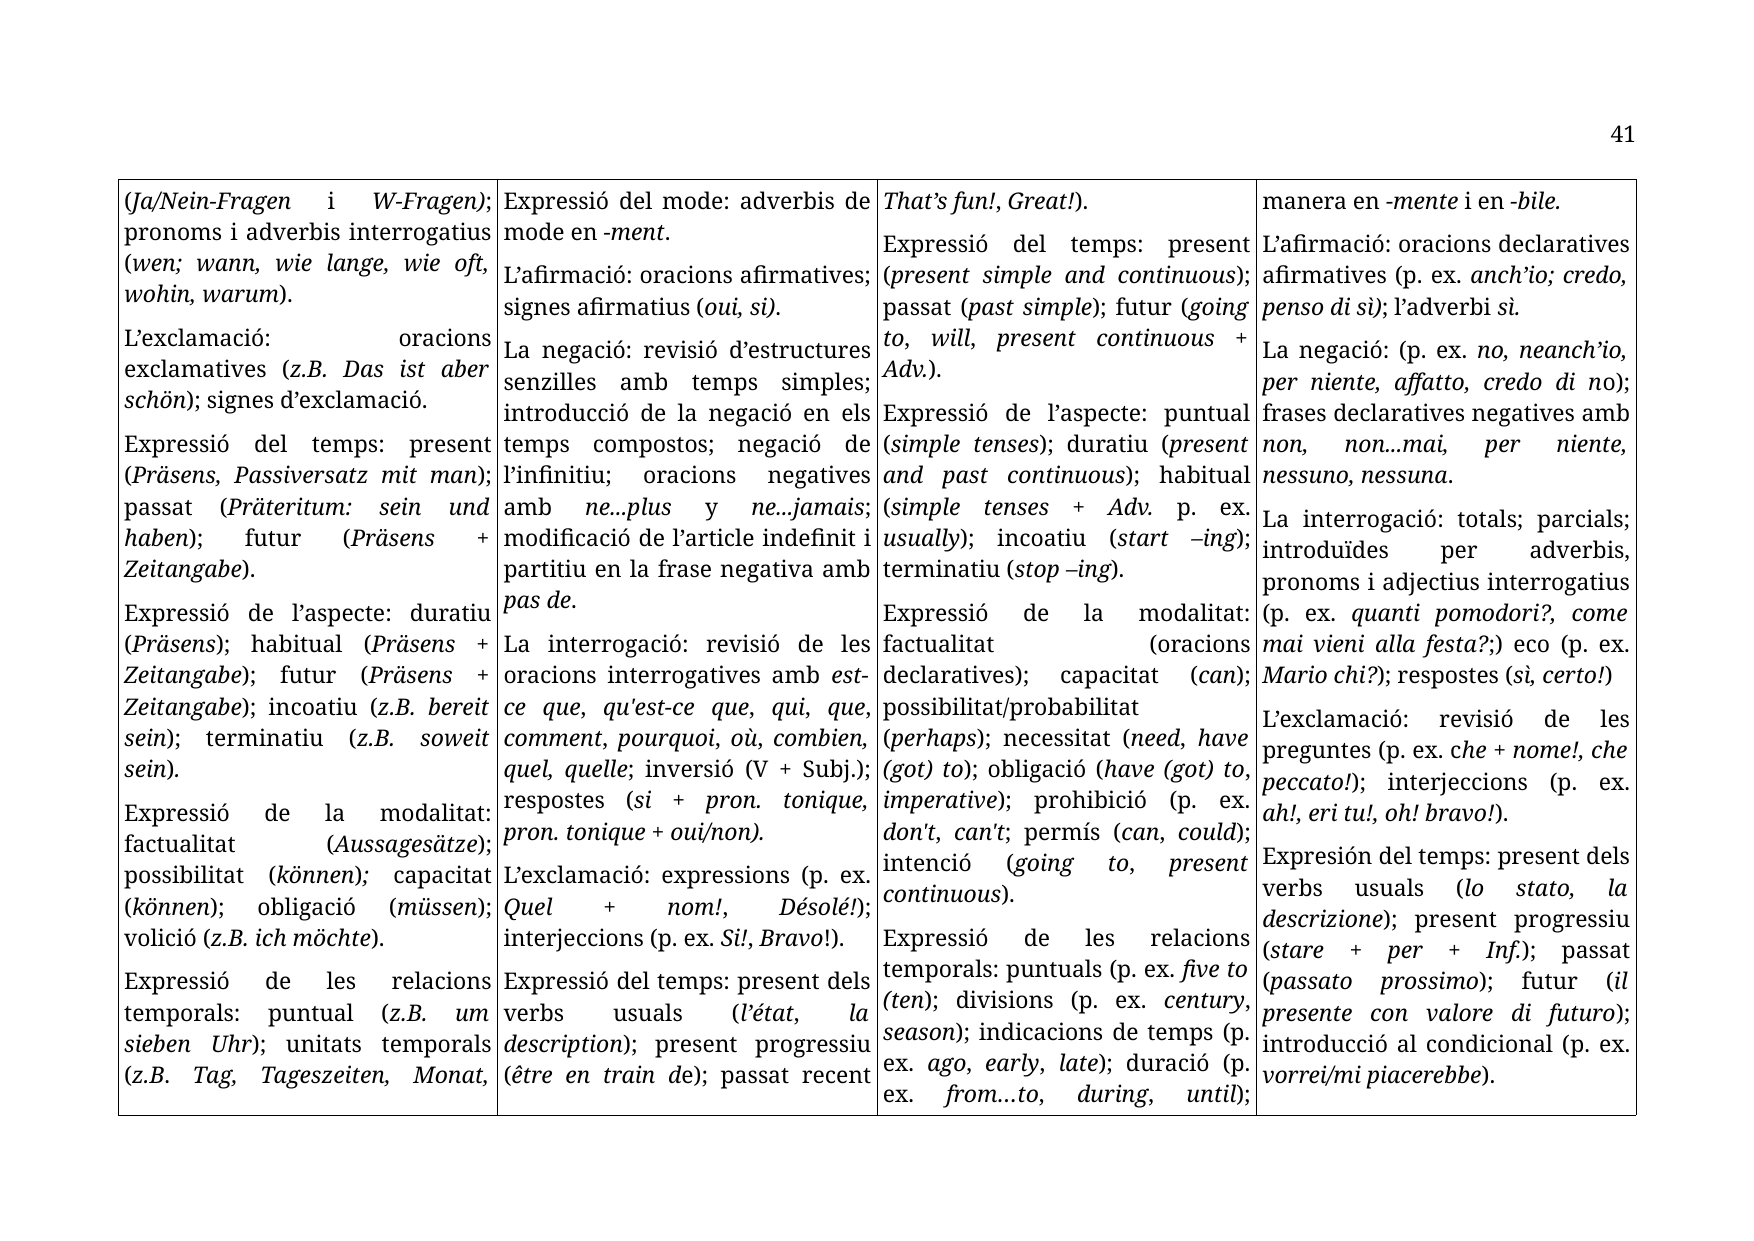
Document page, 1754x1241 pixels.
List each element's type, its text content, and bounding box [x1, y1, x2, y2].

table_cell manera en -mente i en -bile. L’afirmació: oracions declaratives afirmatives (p. ex. anch’io; credo, penso di sì); l’adverbi sì. La negació: (p. ex. no, neanch’io, per niente, affatto, credo di no); frases declaratives negatives amb non, non...mai, per niente, nessuno, nessuna. La interrogació: totals; parcials; introduïdes per adverbis, pronoms i adjectius interrogatius (p. ex. quanti pomodori?, come mai vieni alla festa?;) eco (p. ex. Mario chi?); respostes (sì, certo!) L’exclamació: revisió de les preguntes (p. ex. che + nome!, che peccato!); interjeccions (p. ex. ah!, eri tu!, oh! bravo!). Expresión del temps: present dels verbs usuals (lo stato, la descrizione); present progressiu (stare + per + Inf.); passat (passato prossimo); futur (il presente con valore di futuro); introducció al condicional (p. ex. vorrei/mi piacerebbe). [1257, 180, 1636, 1115]
table_cell (Ja/Nein-Fragen i W-Fragen); pronoms i adverbis interrogatius (wen; wann, wie lange, wie oft, wohin, warum). L’exclamació: oracions exclamatives (z.B. Das ist aber schön); signes d’exclamació. Expressió del temps: present (Präsens, Passiversatz mit man); passat (Präteritum: sein und haben); futur (Präsens + Zeitangabe). Expressió de l’aspecte: duratiu (Präsens); habitual (Präsens + Zeitangabe); futur (Präsens + Zeitangabe); incoatiu (z.B. bereit sein); terminatiu (z.B. soweit sein). Expressió de la modalitat: factualitat (Aussagesätze); possibilitat (können); capacitat (können); obligació (müssen); volició (z.B. ich möchte). Expressió de les relacions temporals: puntual (z.B. um sieben Uhr); unitats temporals (z.B. Tag, Tageszeiten, Monat, [119, 180, 497, 1115]
table_cell Expressió del mode: adverbis de mode en -ment. L’afirmació: oracions afirmatives; signes afirmatius (oui, si). La negació: revisió d’estructures senzilles amb temps simples; introducció de la negació en els temps compostos; negació de l’infinitiu; oracions negatives amb ne...plus y ne...jamais; modificació de l’article indefinit i partitiu en la frase negativa amb pas de. La interrogació: revisió de les oracions interrogatives amb est-ce que, qu'est-ce que, qui, que, comment, pourquoi, où, combien, quel, quelle; inversió (V + Subj.); respostes (si + pron. tonique, pron. tonique + oui/non). L’exclamació: expressions (p. ex. Quel + nom!, Désolé!); interjeccions (p. ex. Si!, Bravo!). Expressió del temps: present dels verbs usuals (l’état, la description); present progressiu (être en train de); passat recent [498, 180, 877, 1115]
table_cell That’s fun!, Great!). Expressió del temps: present (present simple and continuous); passat (past simple); futur (going to, will, present continuous + Adv.). Expressió de l’aspecte: puntual (simple tenses); duratiu (present and past continuous); habitual (simple tenses + Adv. p. ex. usually); incoatiu (start –ing); terminatiu (stop –ing). Expressió de la modalitat: factualitat (oracions declaratives); capacitat (can); possibilitat/probabilitat (perhaps); necessitat (need, have (got) to); obligació (have (got) to, imperative); prohibició (p. ex. don't, can't; permís (can, could); intenció (going to, present continuous). Expressió de les relacions temporals: puntuals (p. ex. five to (ten); divisions (p. ex. century, season); indicacions de temps (p. ex. ago, early, late); duració (p. ex. from…to, during, until); [878, 180, 1256, 1115]
